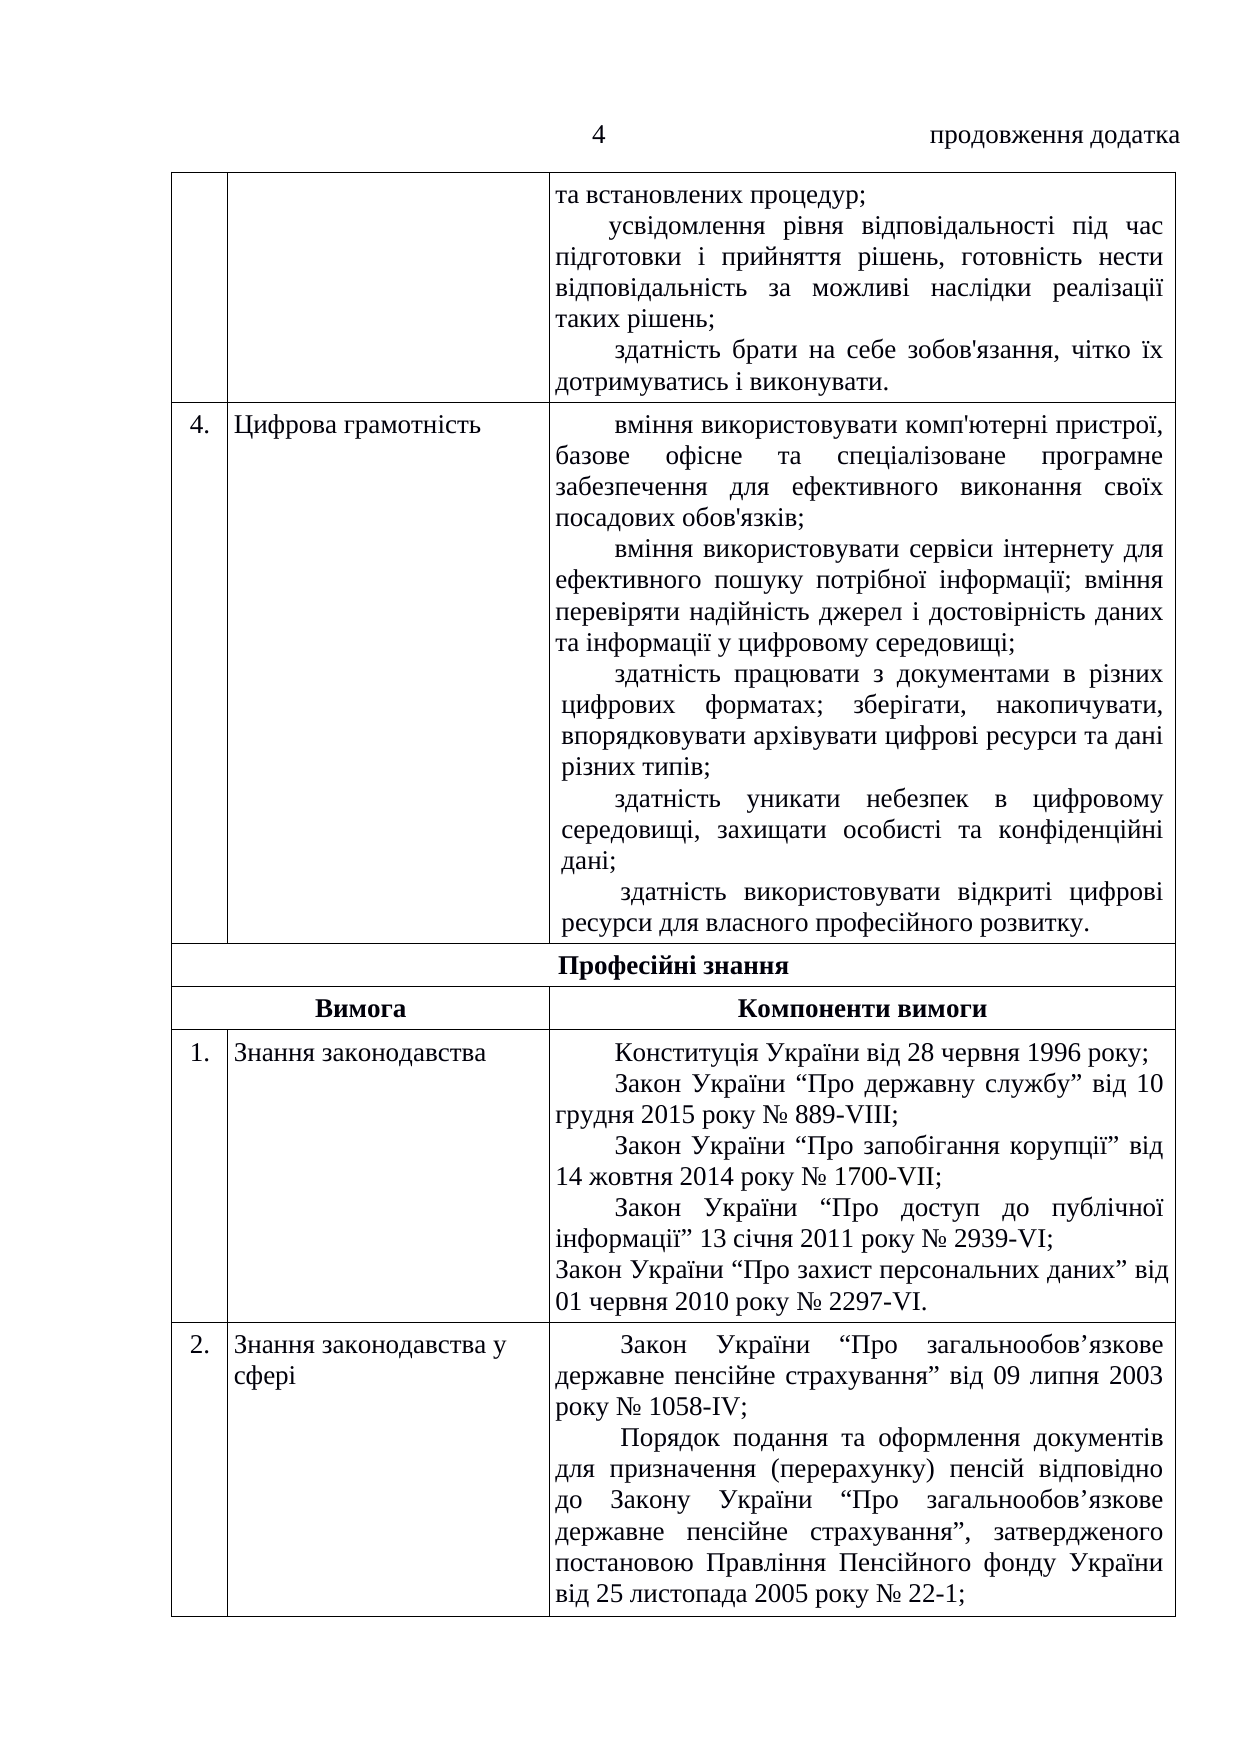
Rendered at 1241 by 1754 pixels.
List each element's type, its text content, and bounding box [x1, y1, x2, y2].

table_cell 1. [172, 1030, 227, 1322]
table_cell Знання законодавства у сфері [228, 1323, 549, 1616]
table_cell 4. [172, 403, 227, 943]
table_cell Закон України “Про загальнообов’язкове державне пенсійне страхування” від 09 липня 2003 року № 1058-IV; Порядок подання та оформлення документів для призначення (перерахунку) пенсій відповідно до Закону України “Про загальнообов’язкове державне пенсійне страхування”, затвердженого постановою Правління Пенсійного фонду України від 25 листопада 2005 року № 22-1; [550, 1323, 1175, 1616]
table_cell Вимога [172, 987, 549, 1029]
table_cell Компоненти вимоги [550, 987, 1175, 1029]
table_cell [228, 173, 549, 402]
table_cell [172, 173, 227, 402]
table_cell Професійні знання [172, 944, 1175, 986]
table_cell Конституція України від 28 червня 1996 року; Закон України “Про державну службу” від 10 грудня 2015 року № 889-VIII; Закон України “Про запобігання корупції” від 14 жовтня 2014 року № 1700-VII; Закон України “Про доступ до публічної інформації” 13 січня 2011 року № 2939-VI; Закон України “Про захист персональних даних” від 01 червня 2010 року № 2297-VI. [550, 1030, 1175, 1322]
table_cell 2. [172, 1323, 227, 1616]
table_cell вміння використовувати комп'ютерні пристрої, базове офісне та спеціалізоване програмне забезпечення для ефективного виконання своїх посадових обов'язків; вміння використовувати сервіси інтернету для ефективного пошуку потрібної інформації; вміння перевіряти надійність джерел і достовірність даних та інформації у цифровому середовищі; здатність працювати з документами в різних цифрових форматах; зберігати, накопичувати, впорядковувати архівувати цифрові ресурси та дані різних типів; здатність уникати небезпек в цифровому середовищі, захищати особисті та конфіденційні дані; здатність використовувати відкриті цифрові ресурси для власного професійного розвитку. [550, 403, 1175, 943]
table_cell Цифрова грамотність [228, 403, 549, 943]
table_cell та встановлених процедур; усвідомлення рівня відповідальності під час підготовки і прийняття рішень, готовність нести відповідальність за можливі наслідки реалізації таких рішень; здатність брати на себе зобов'язання, чітко їх дотримуватись і виконувати. [550, 173, 1175, 402]
table_cell Знання законодавства [228, 1030, 549, 1322]
